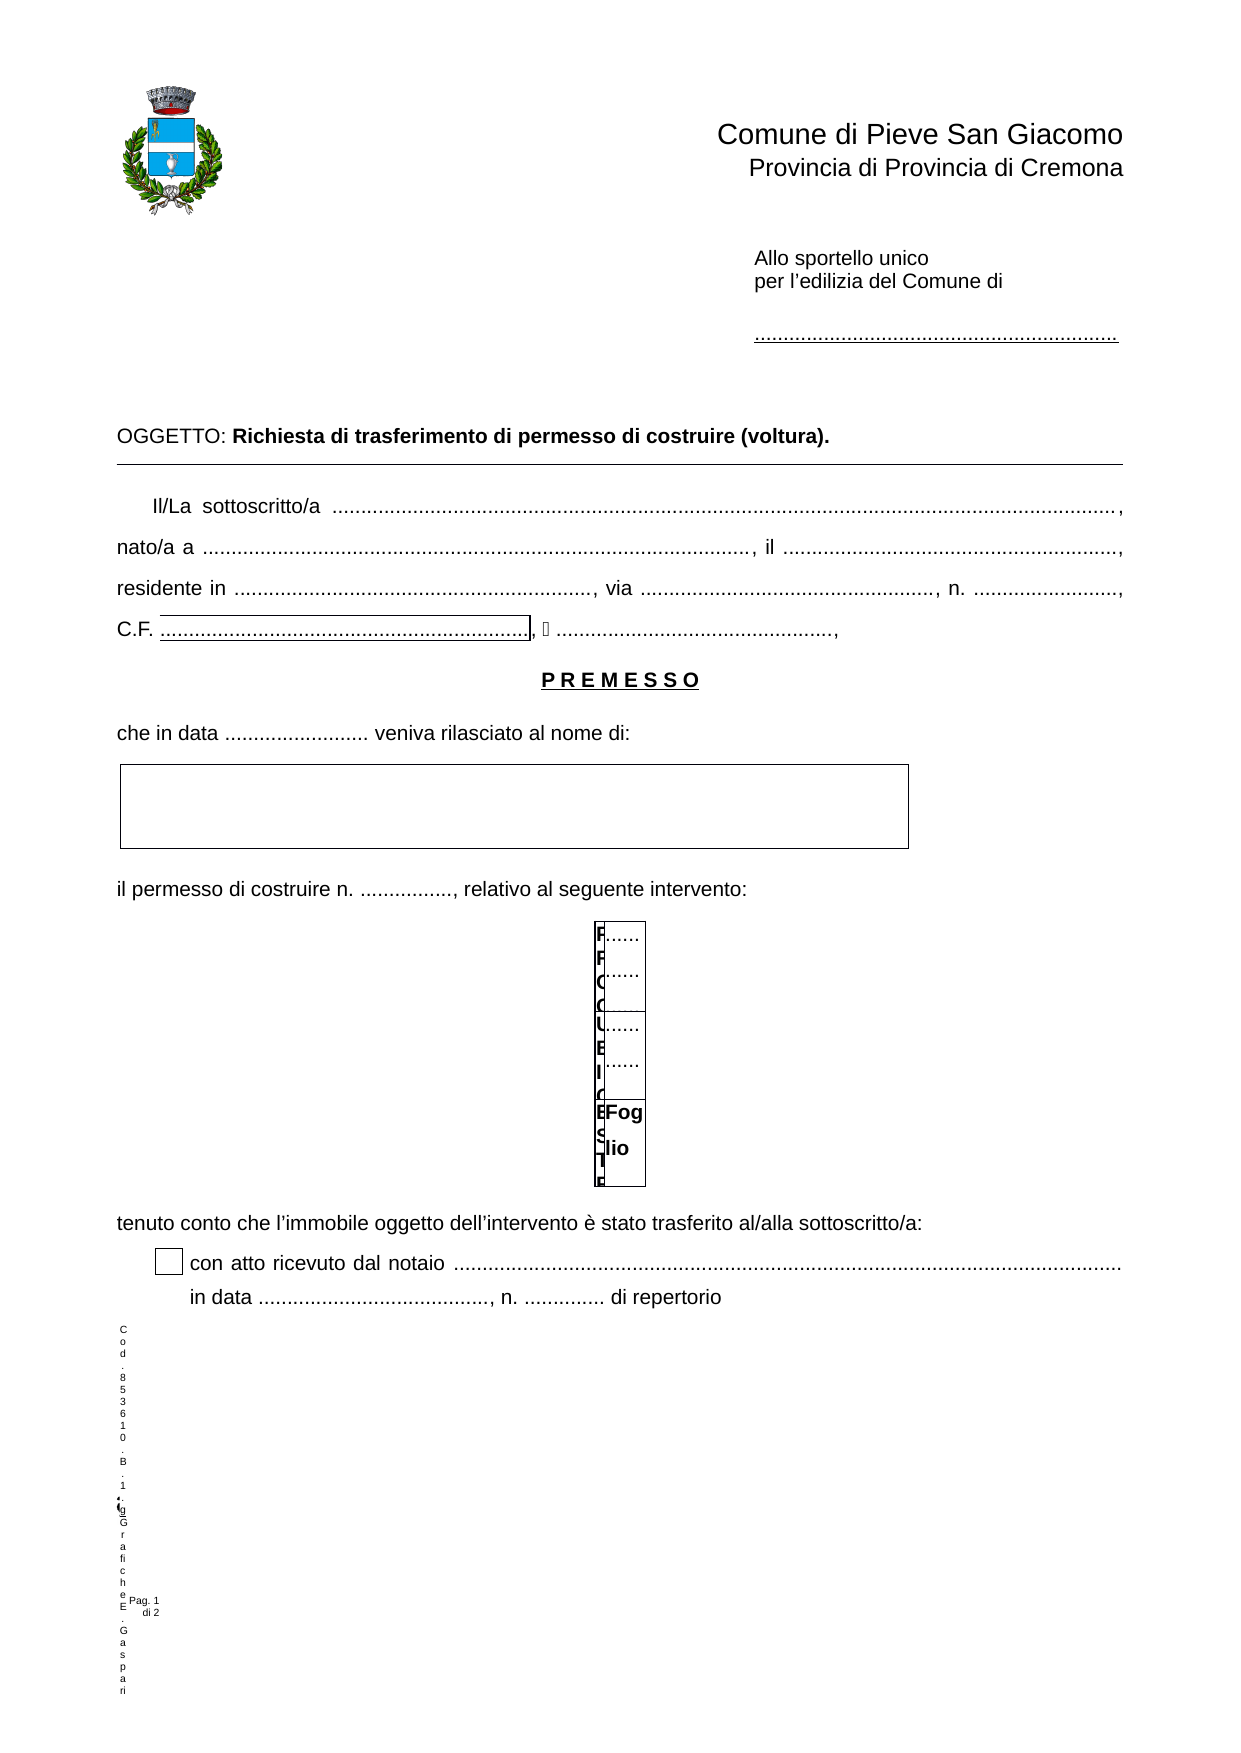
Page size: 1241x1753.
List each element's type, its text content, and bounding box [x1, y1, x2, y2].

text il permesso di costruire n. ................, relativo al seguente intervento: [117, 873, 1123, 902]
table_cell UBICAZIONE DELL’IMMOBILE [596, 1012, 604, 1099]
table_cell ESTREMI CATASTALI [596, 1100, 604, 1153]
text per l’edilizia del Comune di [754, 269, 1123, 293]
subtitle P R E M E S S O [117, 668, 1123, 692]
text che in data ......................... veniva rilasciato al nome di: [117, 717, 1123, 746]
text Comune di Pieve San Giacomo [223, 117, 1123, 150]
picture [121, 86, 223, 217]
text Provincia di Provincia di Cremona [223, 153, 1123, 182]
text ............................................................... [754, 317, 1123, 346]
picture [116, 1495, 120, 1525]
text con atto ricevuto dal notaio .................................................................................................................... in data ........................................, n. .............. di repertorio [154, 1247, 1123, 1310]
text Il/La sottoscritto/a ........................................................................................................................................, nato/a a ..............................................................................................., il .........................................................., residente in .............................................................., via ..................................................., n. ........................., C.F. ................................................................,  ................................................, [117, 491, 1123, 641]
text tenuto conto che l’immobile oggetto dell’intervento è stato trasferito al/alla sottoscritto/a: [117, 1211, 1123, 1235]
text OGGETTO: Richiesta di trasferimento di permesso di costruire (voltura). [117, 424, 1123, 448]
table_header PROGETTO [596, 922, 604, 1011]
table_header [121, 765, 908, 848]
text Allo sportello unico [754, 245, 1123, 269]
